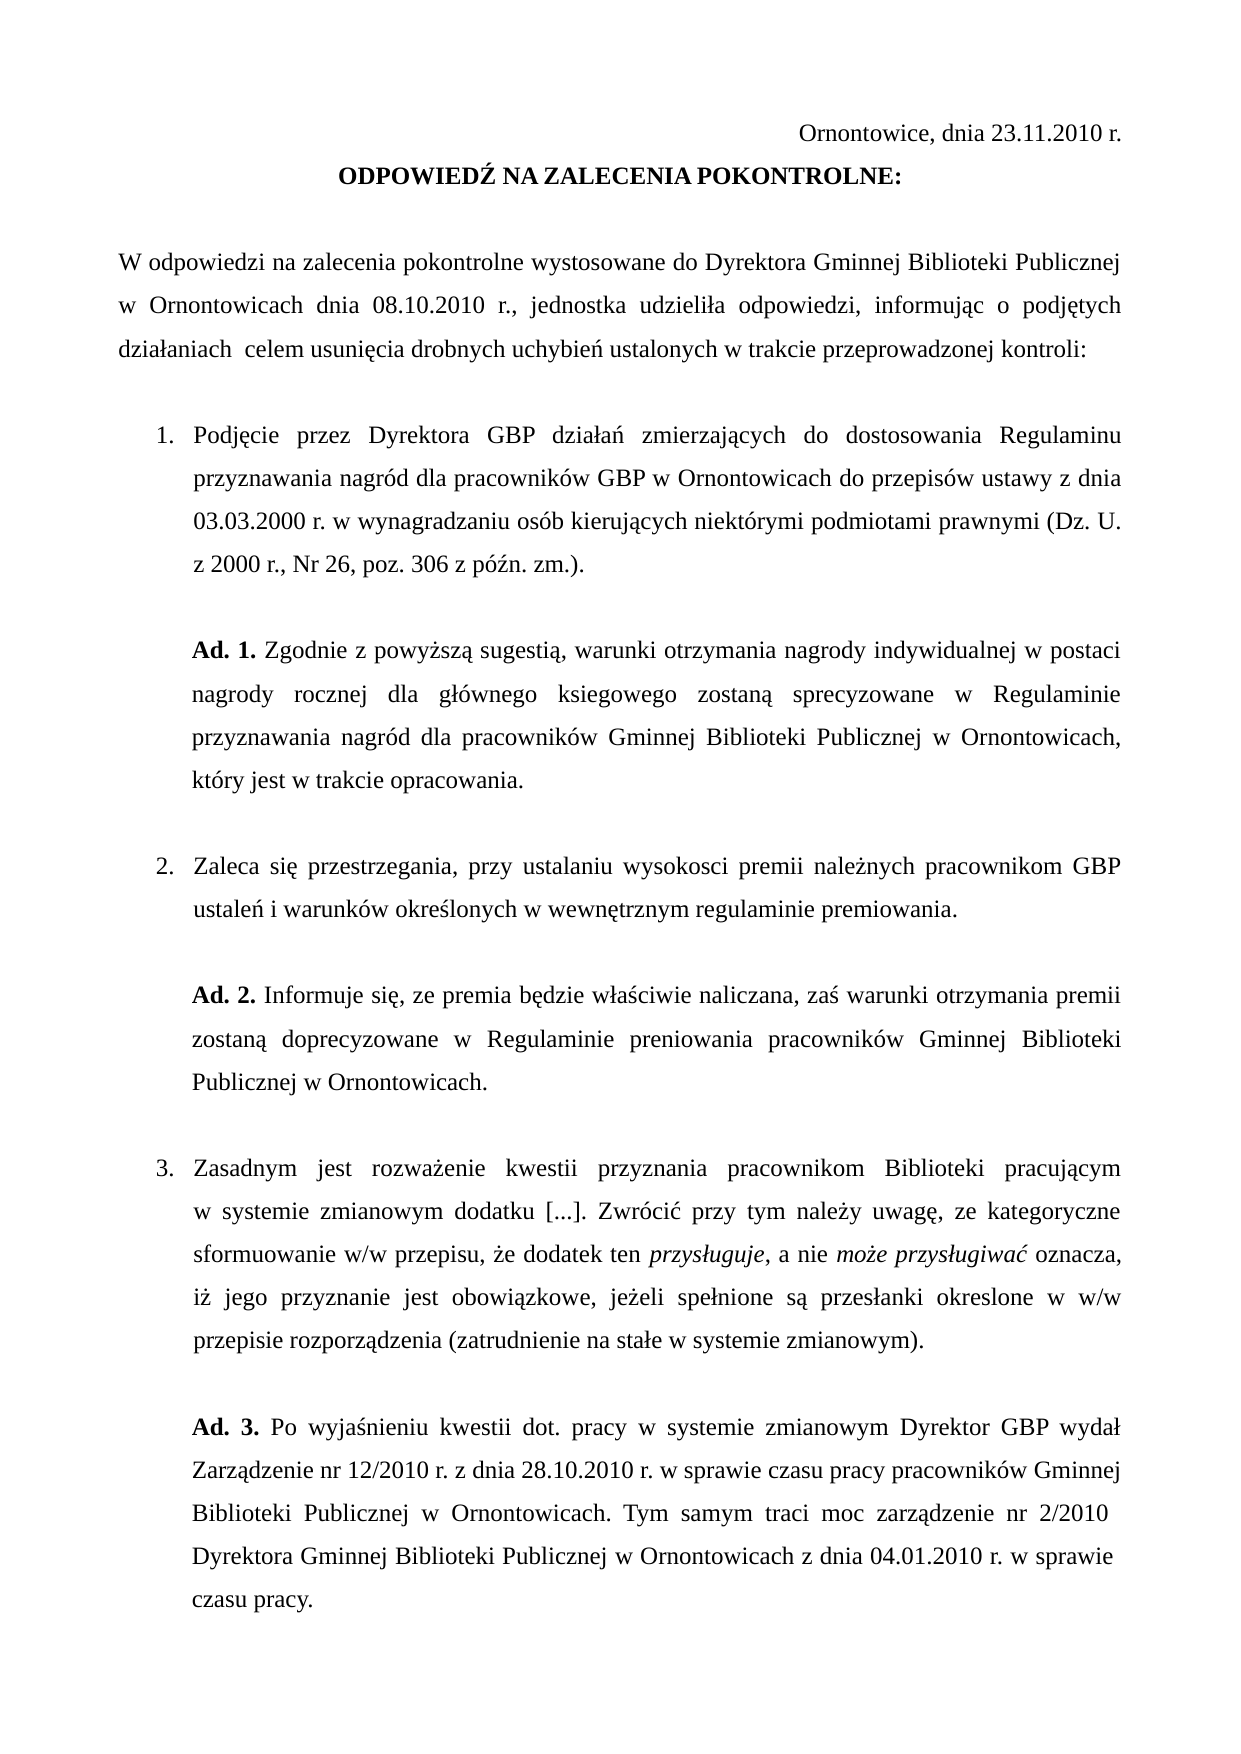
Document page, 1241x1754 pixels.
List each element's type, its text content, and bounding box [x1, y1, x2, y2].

list Podjęcie przez Dyrektora GBP działań zmierzających do dostosowania Regulaminu przyznawania nagród dla pracowników GBP w Ornontowicach do przepisów ustawy z dnia 03.03.2000 r. w wynagradzaniu osób kierujących niektórymi podmiotami prawnymi (Dz. U. z 2000 r., Nr 26, poz. 306 z późn. zm.). [156, 420, 1122, 578]
text Ad. 2. Informuje się, ze premia będzie właściwie naliczana, zaś warunki otrzymania premii zostaną doprecyzowane w Regulaminie preniowania pracowników Gminnej Biblioteki Publicznej w Ornontowicach. [118, 981, 1122, 1096]
list Zasadnym jest rozważenie kwestii przyznania pracownikom Biblioteki pracującym w systemie zmianowym dodatku [...]. Zwrócić przy tym należy uwagę, ze kategoryczne sformuowanie w/w przepisu, że dodatek ten przysługuje, a nie może przysługiwać oznacza, iż jego przyznanie jest obowiązkowe, jeżeli spełnione są przesłanki okreslone w w/w przepisie rozporządzenia (zatrudnienie na stałe w systemie zmianowym). [156, 1153, 1122, 1354]
text Ad. 1. Zgodnie z powyższą sugestią, warunki otrzymania nagrody indywidualnej w postaci nagrody rocznej dla głównego ksiegowego zostaną sprecyzowane w Regulaminie przyznawania nagród dla pracowników Gminnej Biblioteki Publicznej w Ornontowicach, który jest w trakcie opracowania. [118, 636, 1122, 794]
text W odpowiedzi na zalecenia pokontrolne wystosowane do Dyrektora Gminnej Biblioteki Publicznej w Ornontowicach dnia 08.10.2010 r., jednostka udzieliła odpowiedzi, informując o podjętych działaniach celem usunięcia drobnych uchybień ustalonych w trakcie przeprowadzonej kontroli: [118, 247, 1122, 362]
text Ad. 3. Po wyjaśnieniu kwestii dot. pracy w systemie zmianowym Dyrektor GBP wydał Zarządzenie nr 12/2010 r. z dnia 28.10.2010 r. w sprawie czasu pracy pracowników Gminnej Biblioteki Publicznej w Ornontowicach. Tym samym traci moc zarządzenie nr 2/2010 Dyrektora Gminnej Biblioteki Publicznej w Ornontowicach z dnia 04.01.2010 r. w sprawie czasu pracy. [118, 1412, 1122, 1613]
text Ornontowice, dnia 23.11.2010 r. [118, 118, 1122, 147]
list Zaleca się przestrzegania, przy ustalaniu wysokosci premii należnych pracownikom GBP ustaleń i warunków określonych w wewnętrznym regulaminie premiowania. [156, 851, 1122, 923]
text ODPOWIEDŹ NA ZALECENIA POKONTROLNE: [118, 161, 1122, 190]
